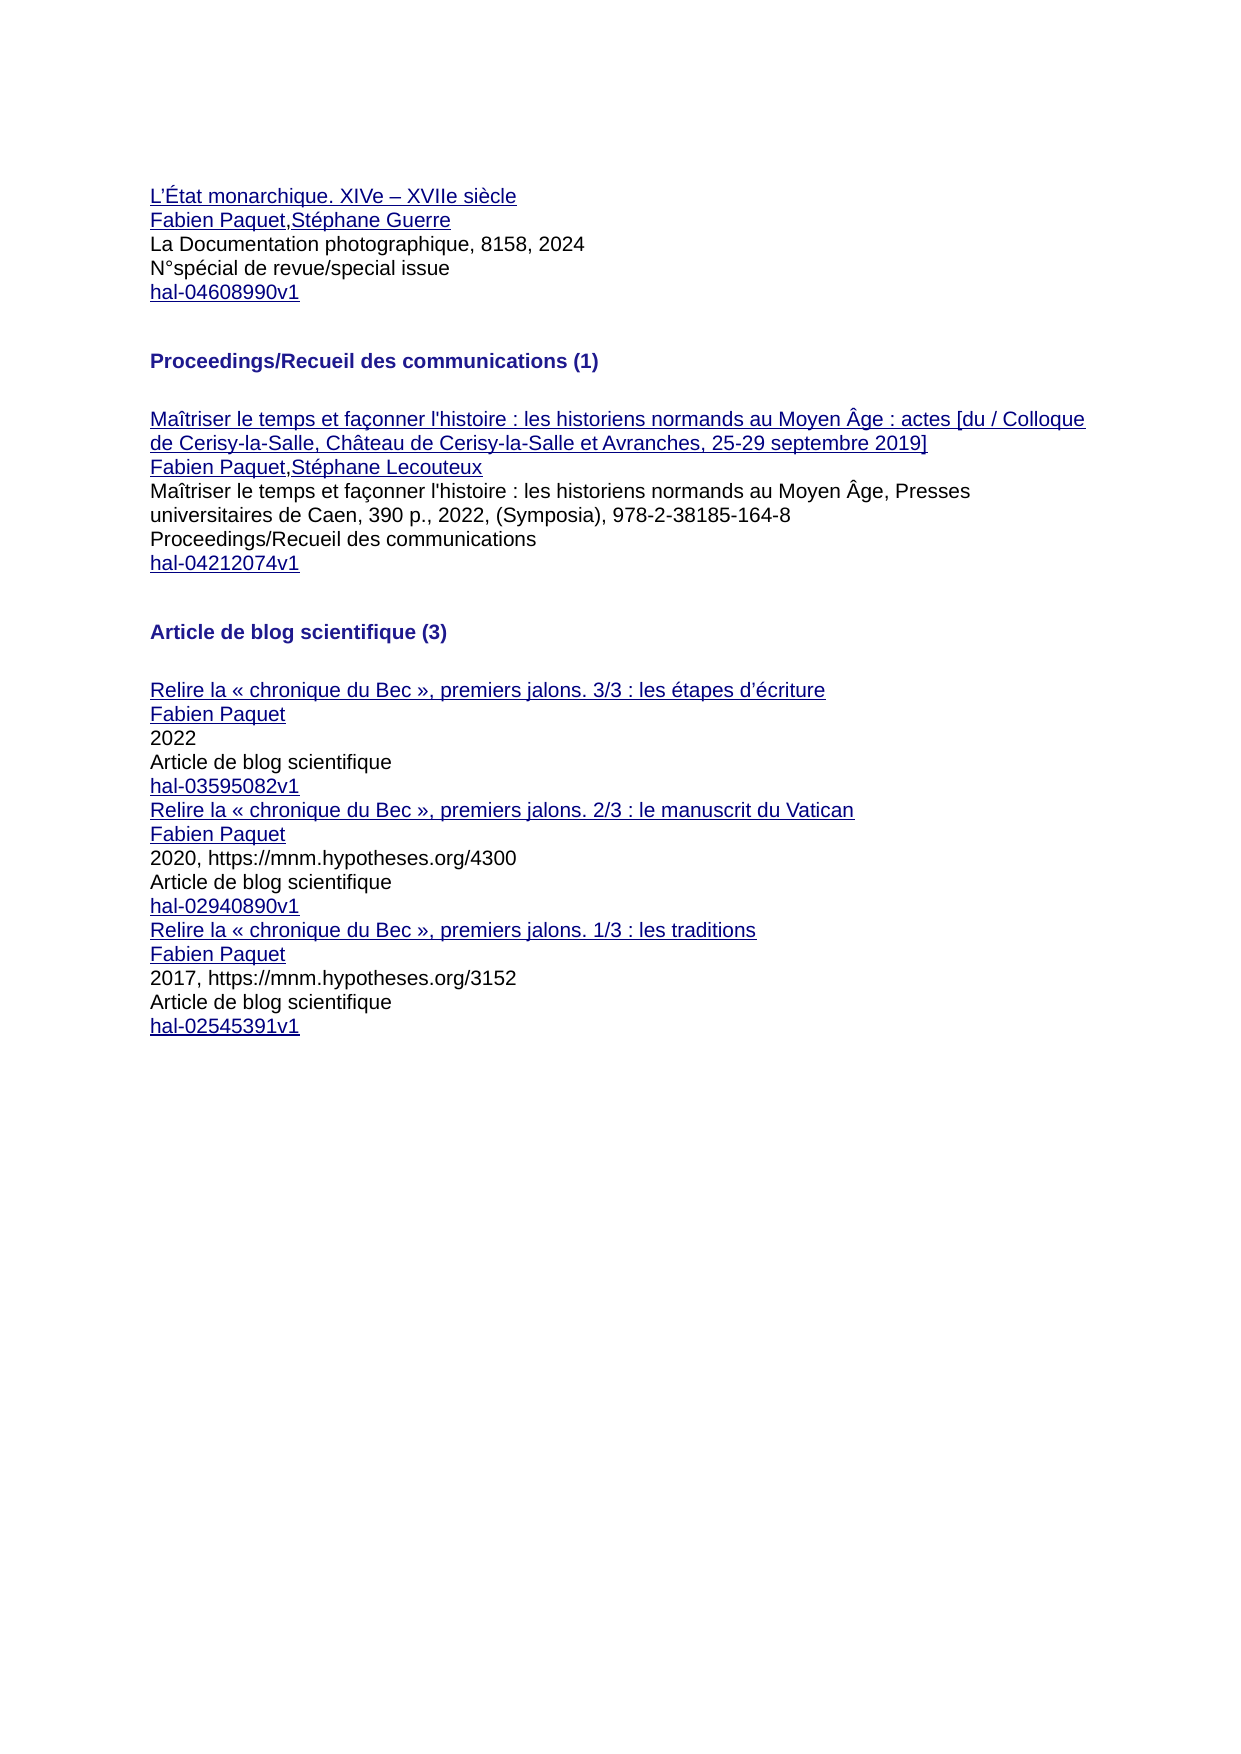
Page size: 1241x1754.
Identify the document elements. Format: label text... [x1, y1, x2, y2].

table_header Maîtriser le temps et façonner l'histoire : les historiens normands au Moyen Âge : actes [du / Colloque de Cerisy-la-Salle, Château de Cerisy-la-Salle et Avranches, 25-29 septembre 2019] Fabien Paquet,Stéphane Lecouteux Maîtriser le temps et façonner l'histoire : les historiens normands au Moyen Âge, Presses universitaires de Caen, 390 p., 2022, (Symposia), 978-2-38185-164-8 Proceedings/Recueil des communications hal-04212074v1 [150, 407, 1090, 575]
subtitle Article de blog scientifique (3) [150, 620, 1090, 644]
table_header Relire la « chronique du Bec », premiers jalons. 3/3 : les étapes d’écriture Fabien Paquet 2022 Article de blog scientifique hal-03595082v1 [150, 678, 1090, 798]
table_header L’État monarchique. XIVe – XVIIe siècle Fabien Paquet,Stéphane Guerre La Documentation photographique, 8158, 2024 N°spécial de revue/special issue hal-04608990v1 [150, 184, 1090, 304]
table_cell Relire la « chronique du Bec », premiers jalons. 2/3 : le manuscrit du Vatican Fabien Paquet 2020, https://mnm.hypotheses.org/4300 Article de blog scientifique hal-02940890v1 [150, 798, 1090, 918]
table_cell Relire la « chronique du Bec », premiers jalons. 1/3 : les traditions Fabien Paquet 2017, https://mnm.hypotheses.org/3152 Article de blog scientifique hal-02545391v1 [150, 918, 1090, 1037]
subtitle Proceedings/Recueil des communications (1) [150, 349, 1090, 373]
